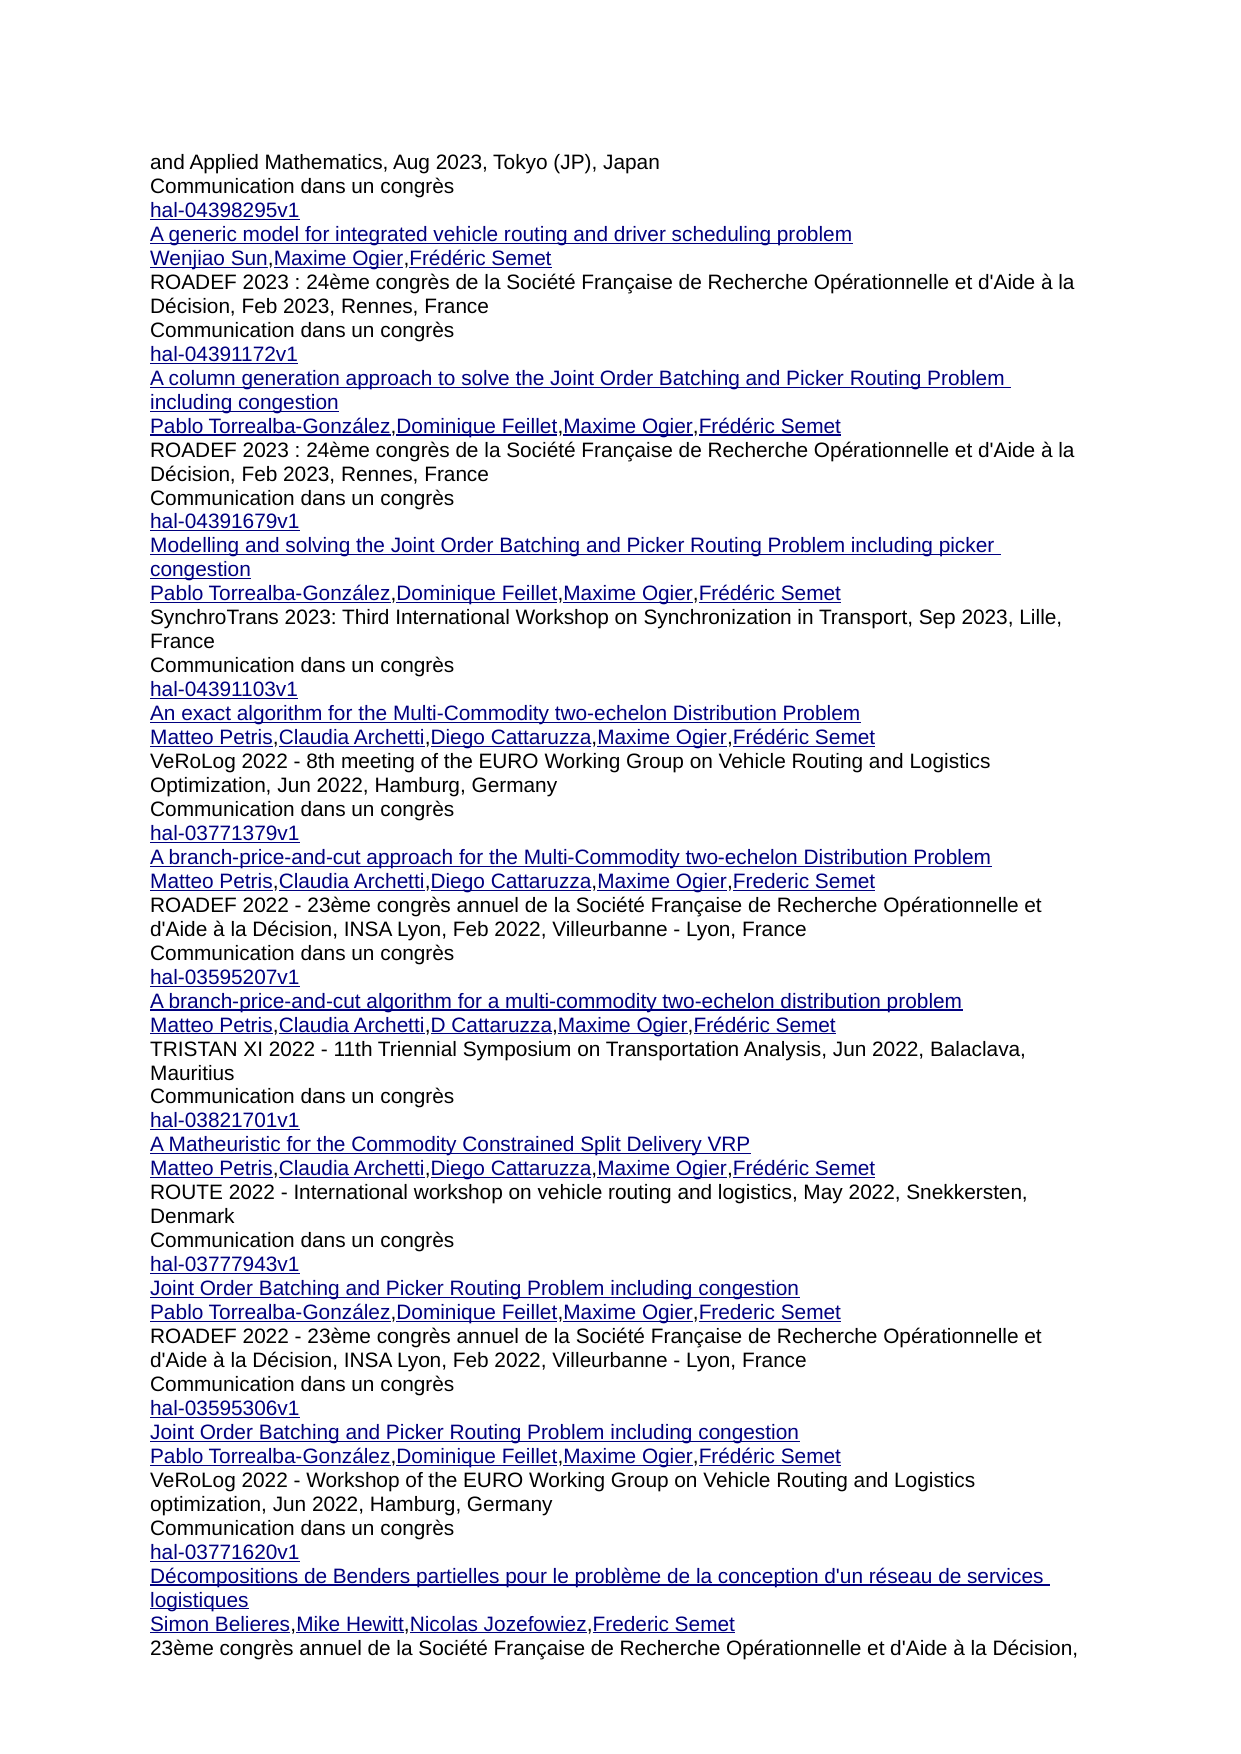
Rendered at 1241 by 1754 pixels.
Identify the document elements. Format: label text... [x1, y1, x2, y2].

table_cell Modelling and solving the Joint Order Batching and Picker Routing Problem including picker congestion Pablo Torrealba-González,Dominique Feillet,Maxime Ogier,Frédéric Semet SynchroTrans 2023: Third International Workshop on Synchronization in Transport, Sep 2023, Lille, France Communication dans un congrès hal-04391103v1 [150, 533, 1090, 701]
table_cell A generic model for integrated vehicle routing and driver scheduling problem Wenjiao Sun,Maxime Ogier,Frédéric Semet ROADEF 2023 : 24ème congrès de la Société Française de Recherche Opérationnelle et d'Aide à la Décision, Feb 2023, Rennes, France Communication dans un congrès hal-04391172v1 [150, 222, 1090, 366]
table_cell Joint Order Batching and Picker Routing Problem including congestion Pablo Torrealba-González,Dominique Feillet,Maxime Ogier,Frédéric Semet VeRoLog 2022 - Workshop of the EURO Working Group on Vehicle Routing and Logistics optimization, Jun 2022, Hamburg, Germany Communication dans un congrès hal-03771620v1 [150, 1420, 1090, 1563]
table_cell and Applied Mathematics, Aug 2023, Tokyo (JP), Japan Communication dans un congrès hal-04398295v1 [150, 150, 1090, 222]
table_cell Joint Order Batching and Picker Routing Problem including congestion Pablo Torrealba-González,Dominique Feillet,Maxime Ogier,Frederic Semet ROADEF 2022 - 23ème congrès annuel de la Société Française de Recherche Opérationnelle et d'Aide à la Décision, INSA Lyon, Feb 2022, Villeurbanne - Lyon, France Communication dans un congrès hal-03595306v1 [150, 1276, 1090, 1420]
table_cell A branch-price-and-cut algorithm for a multi-commodity two-echelon distribution problem Matteo Petris,Claudia Archetti,D Cattaruzza,Maxime Ogier,Frédéric Semet TRISTAN XI 2022 - 11th Triennial Symposium on Transportation Analysis, Jun 2022, Balaclava, Mauritius Communication dans un congrès hal-03821701v1 [150, 989, 1090, 1132]
table_cell Décompositions de Benders partielles pour le problème de la conception d'un réseau de services logistiques Simon Belieres,Mike Hewitt,Nicolas Jozefowiez,Frederic Semet 23ème congrès annuel de la Société Française de Recherche Opérationnelle et d'Aide à la Décision, [150, 1564, 1090, 1659]
table_cell A column generation approach to solve the Joint Order Batching and Picker Routing Problem including congestion Pablo Torrealba-González,Dominique Feillet,Maxime Ogier,Frédéric Semet ROADEF 2023 : 24ème congrès de la Société Française de Recherche Opérationnelle et d'Aide à la Décision, Feb 2023, Rennes, France Communication dans un congrès hal-04391679v1 [150, 366, 1090, 533]
table_cell A branch-price-and-cut approach for the Multi-Commodity two-echelon Distribution Problem Matteo Petris,Claudia Archetti,Diego Cattaruzza,Maxime Ogier,Frederic Semet ROADEF 2022 - 23ème congrès annuel de la Société Française de Recherche Opérationnelle et d'Aide à la Décision, INSA Lyon, Feb 2022, Villeurbanne - Lyon, France Communication dans un congrès hal-03595207v1 [150, 845, 1090, 988]
table_cell An exact algorithm for the Multi-Commodity two-echelon Distribution Problem Matteo Petris,Claudia Archetti,Diego Cattaruzza,Maxime Ogier,Frédéric Semet VeRoLog 2022 - 8th meeting of the EURO Working Group on Vehicle Routing and Logistics Optimization, Jun 2022, Hamburg, Germany Communication dans un congrès hal-03771379v1 [150, 701, 1090, 845]
table_cell A Matheuristic for the Commodity Constrained Split Delivery VRP Matteo Petris,Claudia Archetti,Diego Cattaruzza,Maxime Ogier,Frédéric Semet ROUTE 2022 - International workshop on vehicle routing and logistics, May 2022, Snekkersten, Denmark Communication dans un congrès hal-03777943v1 [150, 1132, 1090, 1276]
